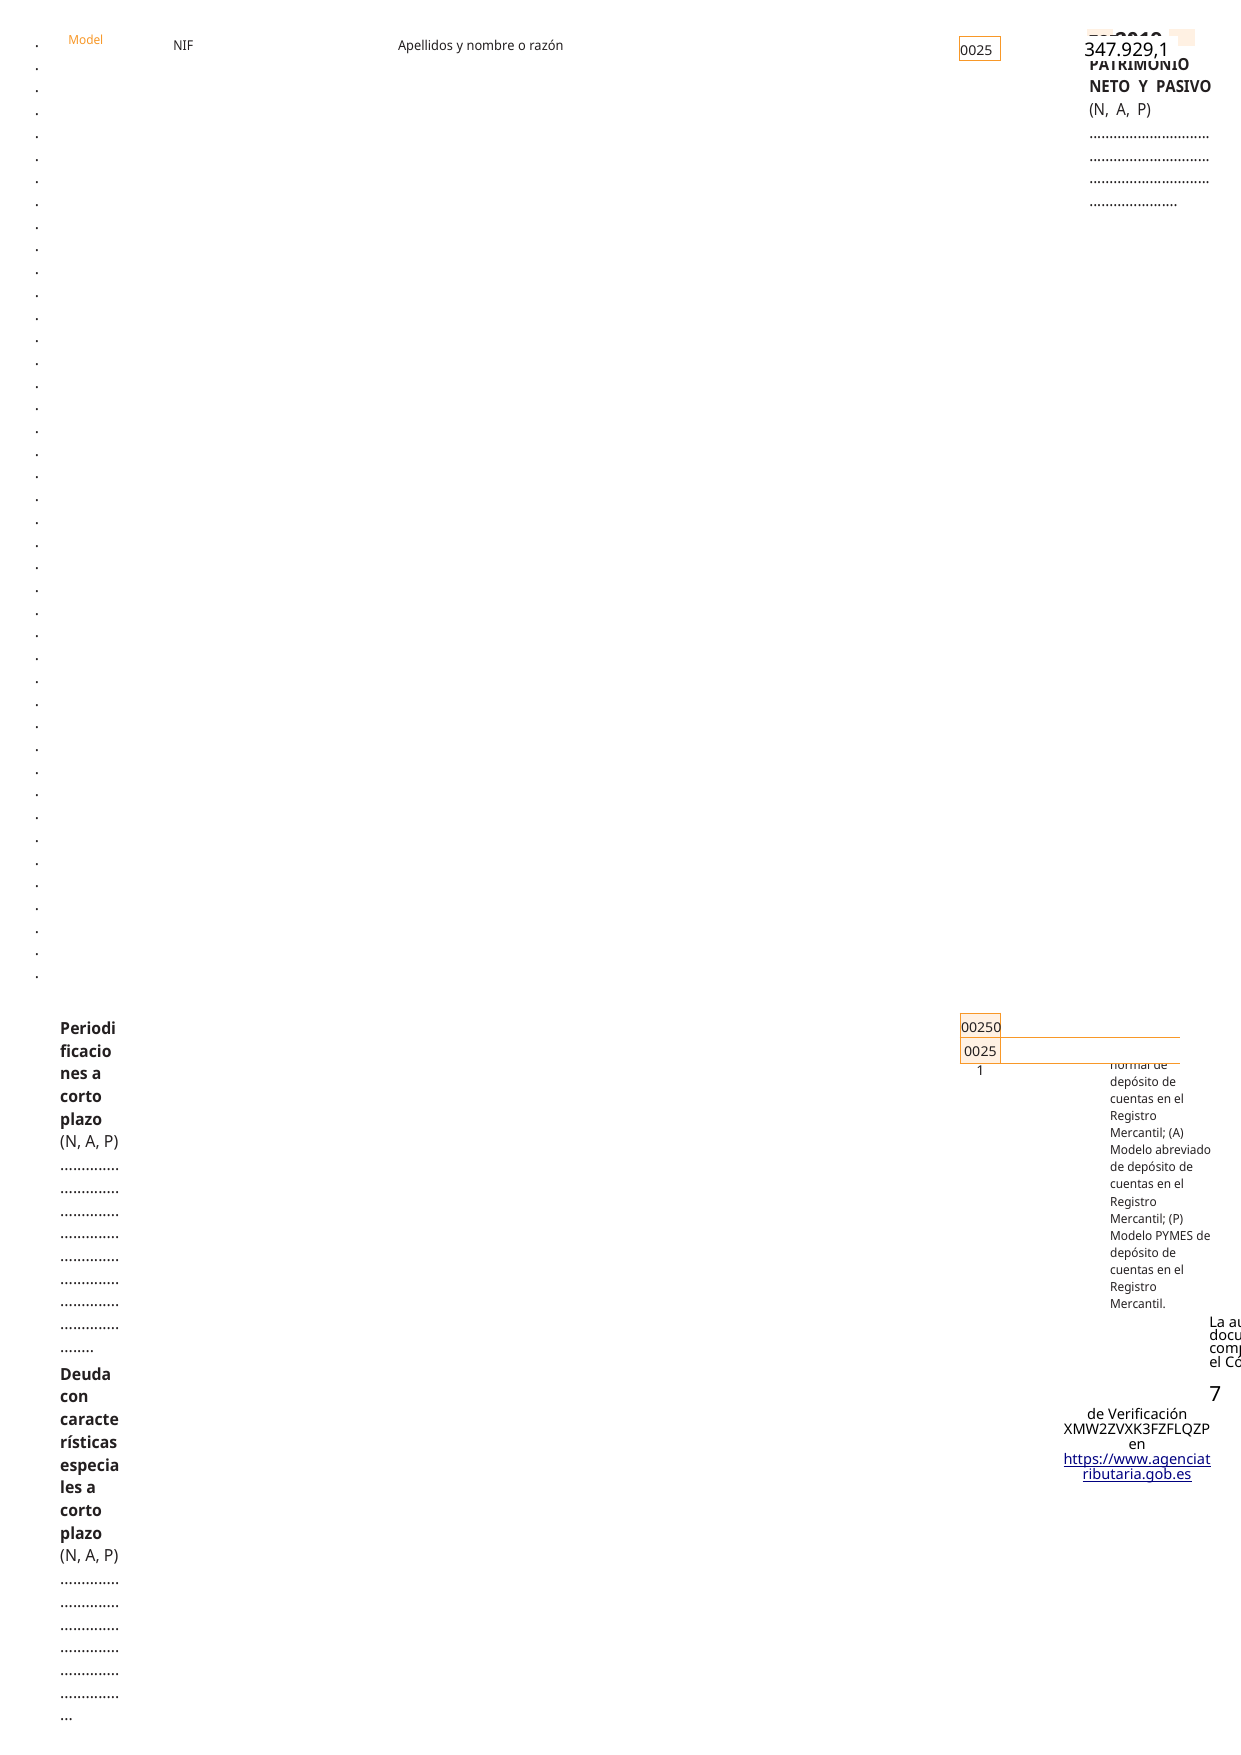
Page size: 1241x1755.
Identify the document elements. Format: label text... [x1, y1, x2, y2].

text TOTAL PATRIMONIO NETO Y PASIVO (N, A, P) ................................................................................................................ [1001, 36, 1178, 61]
table_cell 00251 [961, 1038, 1000, 1063]
text TOTAL PATRIMONIO NETO Y PASIVO (N, A, P) ................................................................................................................ [1089, 30, 1211, 211]
text (N) Modelo normal de depósito de cuentas en el Registro Mercantil; (A) Modelo abreviado de depósito de cuentas en el Registro Mercantil; (P) Modelo PYMES de depósito de cuentas en el Registro Mercantil. [1110, 1039, 1211, 1312]
table_header 00250 [961, 1014, 1000, 1037]
text 00252 [960, 41, 1000, 60]
table_header [1001, 1013, 1179, 1037]
text 347.929,15 [1084, 40, 1178, 61]
text La autenticidad de este documento puede ser comprobada mediante el Código Seguro 7 [1209, 1316, 1241, 1407]
text Deuda con características especiales a corto plazo (N, A, P) ....................................................................................... [60, 1362, 120, 1726]
table_cell [1001, 1038, 1179, 1063]
text de Verificación XMW2ZVXK3FZFLQZP en https://www.agenciatributaria.gob.es [1062, 1407, 1211, 1482]
text Periodiﬁcaciones a corto plazo (N, A, P) ........................................................................................................................ [60, 1016, 120, 1357]
